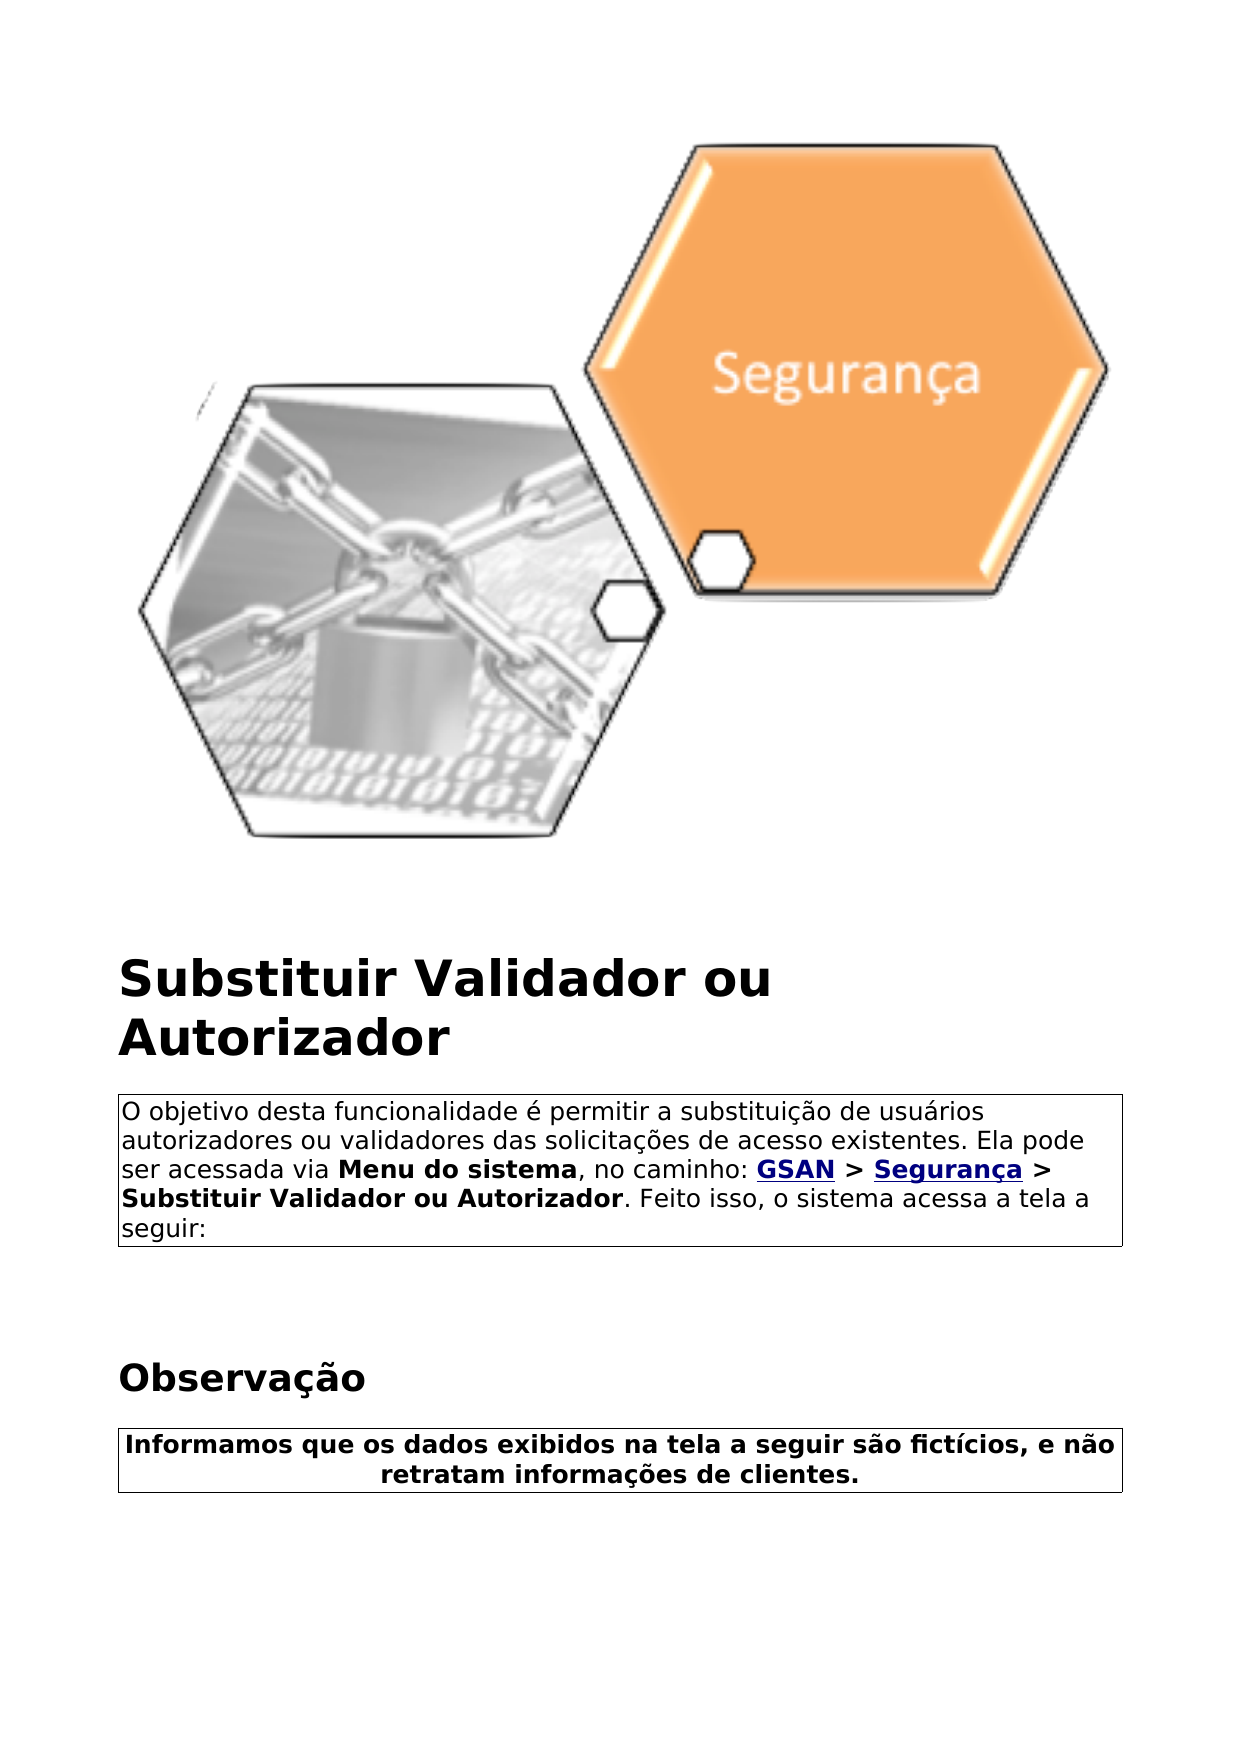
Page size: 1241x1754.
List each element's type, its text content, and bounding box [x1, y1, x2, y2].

picture [118, 118, 1123, 884]
subtitle Observação [118, 1357, 1122, 1400]
subtitle Substituir Validador ou Autorizador [118, 950, 1122, 1067]
table_header O objetivo desta funcionalidade é permitir a substituição de usuários autorizadores ou validadores das solicitações de acesso existentes. Ela pode ser acessada via Menu do sistema, no caminho: GSAN > Segurança > Substituir Validador ou Autorizador. Feito isso, o sistema acessa a tela a seguir: [119, 1095, 1122, 1246]
table_header Informamos que os dados exibidos na tela a seguir são fictícios, e não retratam informações de clientes. [119, 1429, 1122, 1492]
